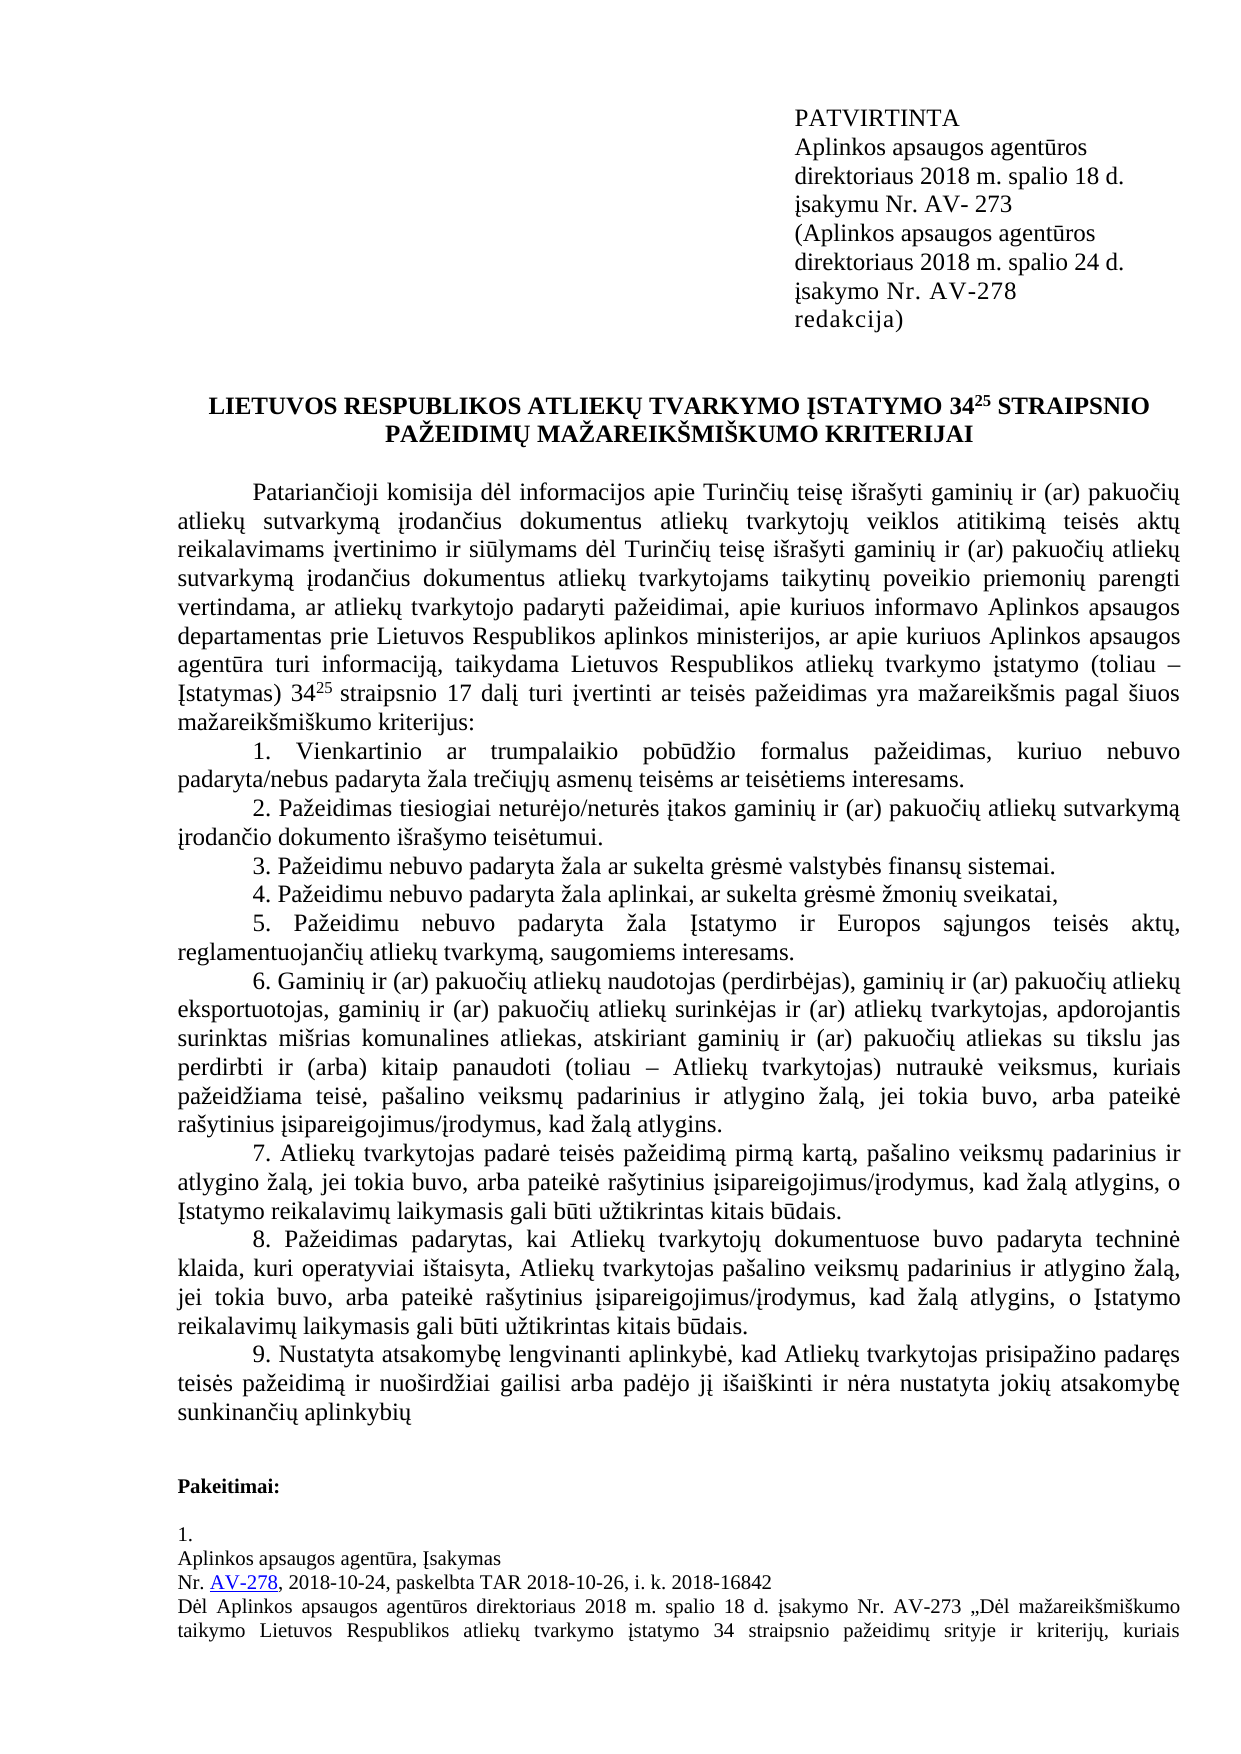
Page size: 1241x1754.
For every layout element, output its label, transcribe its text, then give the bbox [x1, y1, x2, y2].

text 2. Pažeidimas tiesiogiai neturėjo/neturės įtakos gaminių ir (ar) pakuočių atliekų sutvarkymą įrodančio dokumento išrašymo teisėtumui. [177, 793, 1181, 851]
text Pakeitimai: [177, 1474, 1181, 1498]
text 7. Atliekų tvarkytojas padarė teisės pažeidimą pirmą kartą, pašalino veiksmų padarinius ir atlygino žalą, jei tokia buvo, arba pateikė rašytinius įsipareigojimus/įrodymus, kad žalą atlygins, o Įstatymo reikalavimų laikymasis gali būti užtikrintas kitais būdais. [177, 1138, 1181, 1224]
text 8. Pažeidimas padarytas, kai Atliekų tvarkytojų dokumentuose buvo padaryta techninė klaida, kuri operatyviai ištaisyta, Atliekų tvarkytojas pašalino veiksmų padarinius ir atlygino žalą, jei tokia buvo, arba pateikė rašytinius įsipareigojimus/įrodymus, kad žalą atlygins, o Įstatymo reikalavimų laikymasis gali būti užtikrintas kitais būdais. [177, 1224, 1181, 1339]
text PATVIRTINTA [723, 103, 1181, 132]
text (Aplinkos apsaugos agentūros [723, 218, 1181, 247]
text direktoriaus 2018 m. spalio 24 d. [723, 247, 1181, 276]
text 1. [177, 1522, 1181, 1546]
text Patariančioji komisija dėl informacijos apie Turinčių teisę išrašyti gaminių ir (ar) pakuočių atliekų sutvarkymą įrodančius dokumentus atliekų tvarkytojų veiklos atitikimą teisės aktų reikalavimams įvertinimo ir siūlymams dėl Turinčių teisę išrašyti gaminių ir (ar) pakuočių atliekų sutvarkymą įrodančius dokumentus atliekų tvarkytojams taikytinų poveikio priemonių parengti vertindama, ar atliekų tvarkytojo padaryti pažeidimai, apie kuriuos informavo Aplinkos apsaugos departamentas prie Lietuvos Respublikos aplinkos ministerijos, ar apie kuriuos Aplinkos apsaugos agentūra turi informaciją, taikydama Lietuvos Respublikos atliekų tvarkymo įstatymo (toliau – Įstatymas) 3425 straipsnio 17 dalį turi įvertinti ar teisės pažeidimas yra mažareikšmis pagal šiuos mažareikšmiškumo kriterijus: [177, 477, 1181, 736]
text 6. Gaminių ir (ar) pakuočių atliekų naudotojas (perdirbėjas), gaminių ir (ar) pakuočių atliekų eksportuotojas, gaminių ir (ar) pakuočių atliekų surinkėjas ir (ar) atliekų tvarkytojas, apdorojantis surinktas mišrias komunalines atliekas, atskiriant gaminių ir (ar) pakuočių atliekas su tikslu jas perdirbti ir (arba) kitaip panaudoti (toliau – Atliekų tvarkytojas) nutraukė veiksmus, kuriais pažeidžiama teisė, pašalino veiksmų padarinius ir atlygino žalą, jei tokia buvo, arba pateikė rašytinius įsipareigojimus/įrodymus, kad žalą atlygins. [177, 966, 1181, 1138]
text Aplinkos apsaugos agentūra, Įsakymas [177, 1546, 1181, 1570]
text LIETUVOS RESPUBLIKOS ATLIEKŲ TVARKYMO ĮSTATYMO 3425 STRAIPSNIO PAŽEIDIMŲ MAŽAREIKŠMIŠKUMO KRITERIJAI [177, 391, 1181, 448]
text 9. Nustatyta atsakomybę lengvinanti aplinkybė, kad Atliekų tvarkytojas prisipažino padaręs teisės pažeidimą ir nuoširdžiai gailisi arba padėjo jį išaiškinti ir nėra nustatyta jokių atsakomybę sunkinančių aplinkybių [177, 1339, 1181, 1426]
text Aplinkos apsaugos agentūros [723, 132, 1181, 161]
text direktoriaus 2018 m. spalio 18 d. [794, 161, 1181, 189]
text Dėl Aplinkos apsaugos agentūros direktoriaus 2018 m. spalio 18 d. įsakymo Nr. AV-273 „Dėl mažareikšmiškumo taikymo Lietuvos Respublikos atliekų tvarkymo įstatymo 34 straipsnio pažeidimų srityje ir kriterijų, kuriais [177, 1594, 1181, 1642]
text įsakymo Nr. AV-278 [723, 276, 1181, 304]
text 3. Pažeidimu nebuvo padaryta žala ar sukelta grėsmė valstybės finansų sistemai. [177, 851, 1181, 879]
text redakcija) [723, 304, 1181, 333]
text 4. Pažeidimu nebuvo padaryta žala aplinkai, ar sukelta grėsmė žmonių sveikatai, [177, 879, 1181, 908]
text 5. Pažeidimu nebuvo padaryta žala Įstatymo ir Europos sąjungos teisės aktų, reglamentuojančių atliekų tvarkymą, saugomiems interesams. [177, 908, 1181, 966]
text įsakymu Nr. AV- 273 [794, 189, 1181, 218]
text Nr. AV-278, 2018-10-24, paskelbta TAR 2018-10-26, i. k. 2018-16842 [177, 1570, 1181, 1594]
text 1. Vienkartinio ar trumpalaikio pobūdžio formalus pažeidimas, kuriuo nebuvo padaryta/nebus padaryta žala trečiųjų asmenų teisėms ar teisėtiems interesams. [177, 736, 1181, 793]
